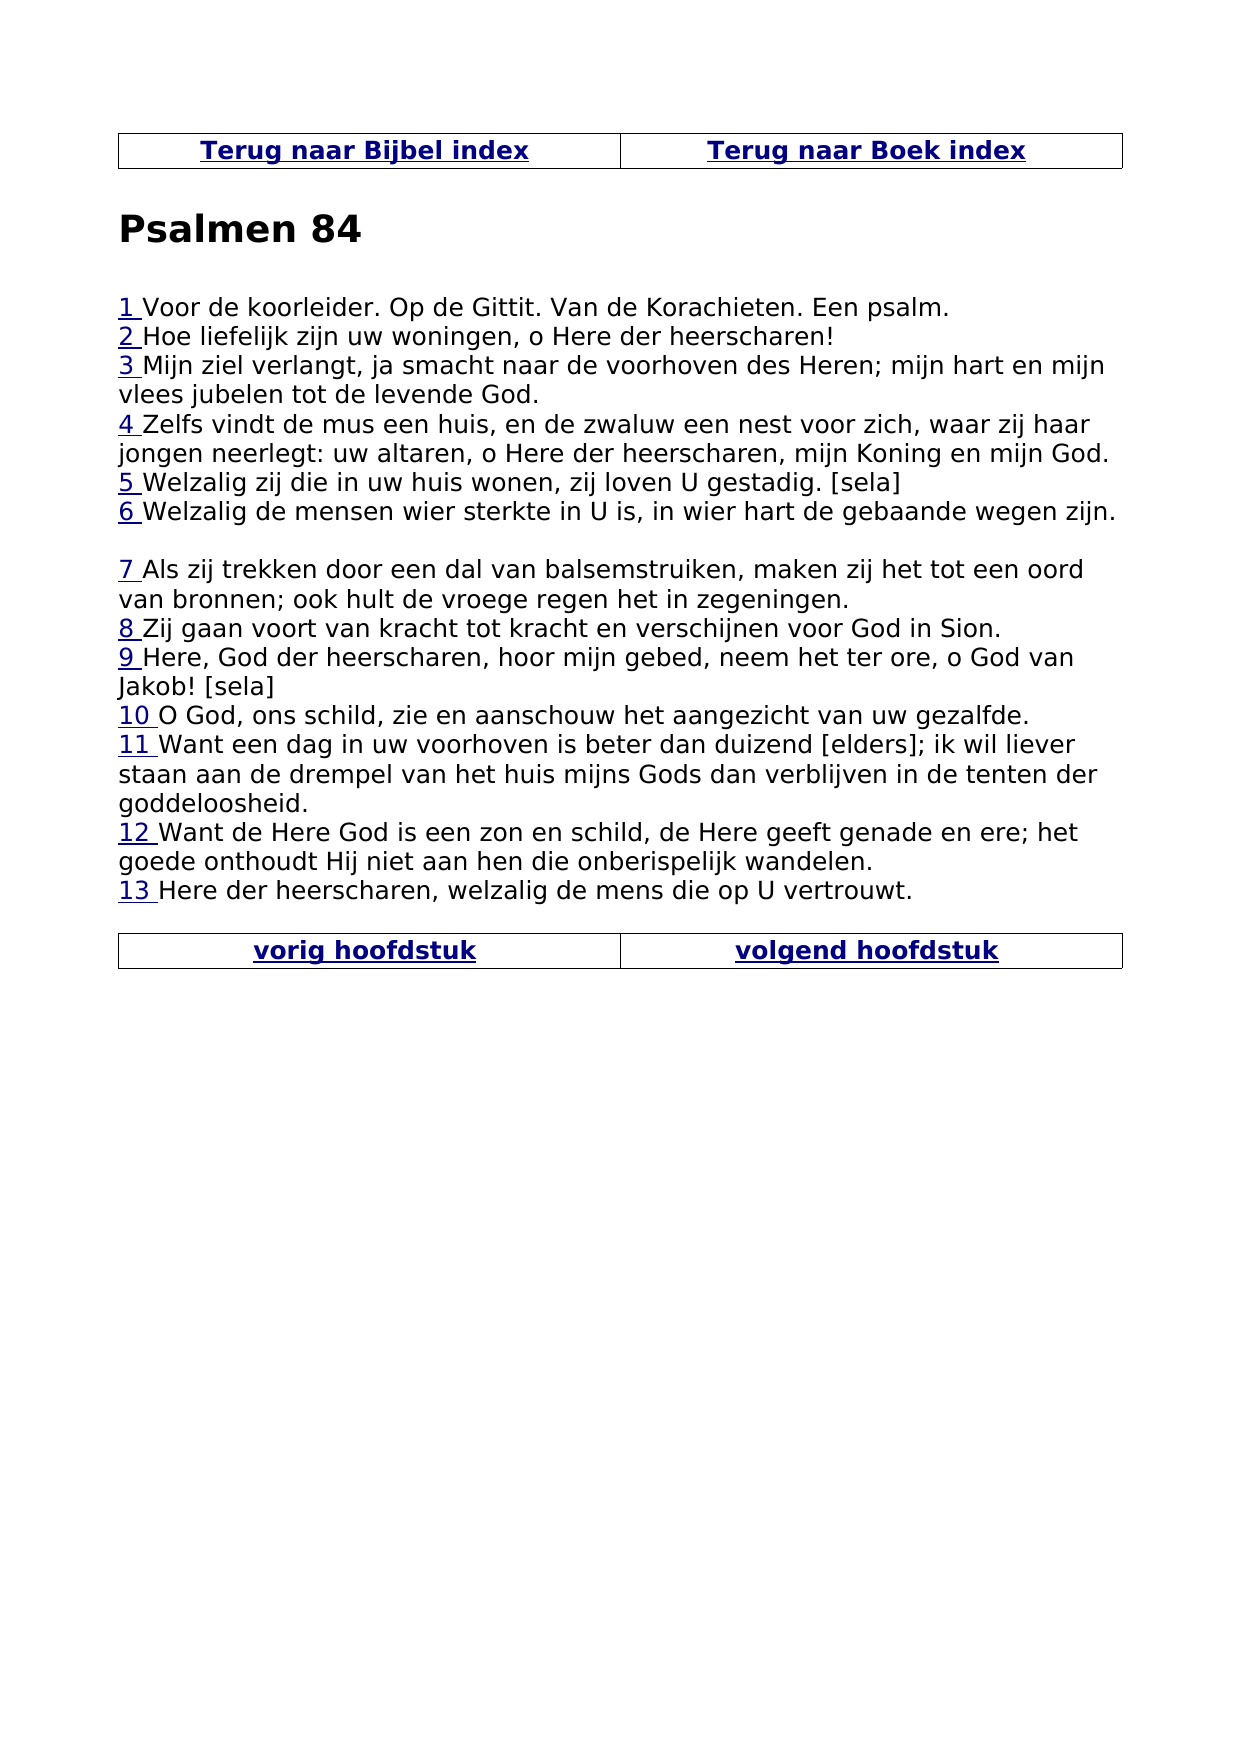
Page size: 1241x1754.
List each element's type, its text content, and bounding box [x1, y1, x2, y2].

table_header vorig hoofdstuk [119, 934, 620, 968]
table_header volgend hoofdstuk [621, 934, 1122, 968]
table_header Terug naar Bijbel index [119, 134, 620, 168]
text 1 Voor de koorleider. Op de Gittit. Van de Korachieten. Een psalm. 2 Hoe liefelijk zijn uw woningen, o Here der heerscharen! 3 Mijn ziel verlangt, ja smacht naar de voorhoven des Heren; mijn hart en mijn vlees jubelen tot de levende God. 4 Zelfs vindt de mus een huis, en de zwaluw een nest voor zich, waar zij haar jongen neerlegt: uw altaren, o Here der heerscharen, mijn Koning en mijn God. 5 Welzalig zij die in uw huis wonen, zij loven U gestadig. [sela] 6 Welzalig de mensen wier sterkte in U is, in wier hart de gebaande wegen zijn. 7 Als zij trekken door een dal van balsemstruiken, maken zij het tot een oord van bronnen; ook hult de vroege regen het in zegeningen. 8 Zij gaan voort van kracht tot kracht en verschijnen voor God in Sion. 9 Here, God der heerscharen, hoor mijn gebed, neem het ter ore, o God van Jakob! [sela] 10 O God, ons schild, zie en aanschouw het aangezicht van uw gezalfde. 11 Want een dag in uw voorhoven is beter dan duizend [elders]; ik wil liever staan aan de drempel van het huis mijns Gods dan verblijven in de tenten der goddeloosheid. 12 Want de Here God is een zon en schild, de Here geeft genade en ere; het goede onthoudt Hij niet aan hen die onberispelijk wandelen. 13 Here der heerscharen, welzalig de mens die op U vertrouwt. [118, 264, 1122, 906]
subtitle Psalmen 84 [118, 208, 1122, 252]
table_header Terug naar Boek index [621, 134, 1122, 168]
